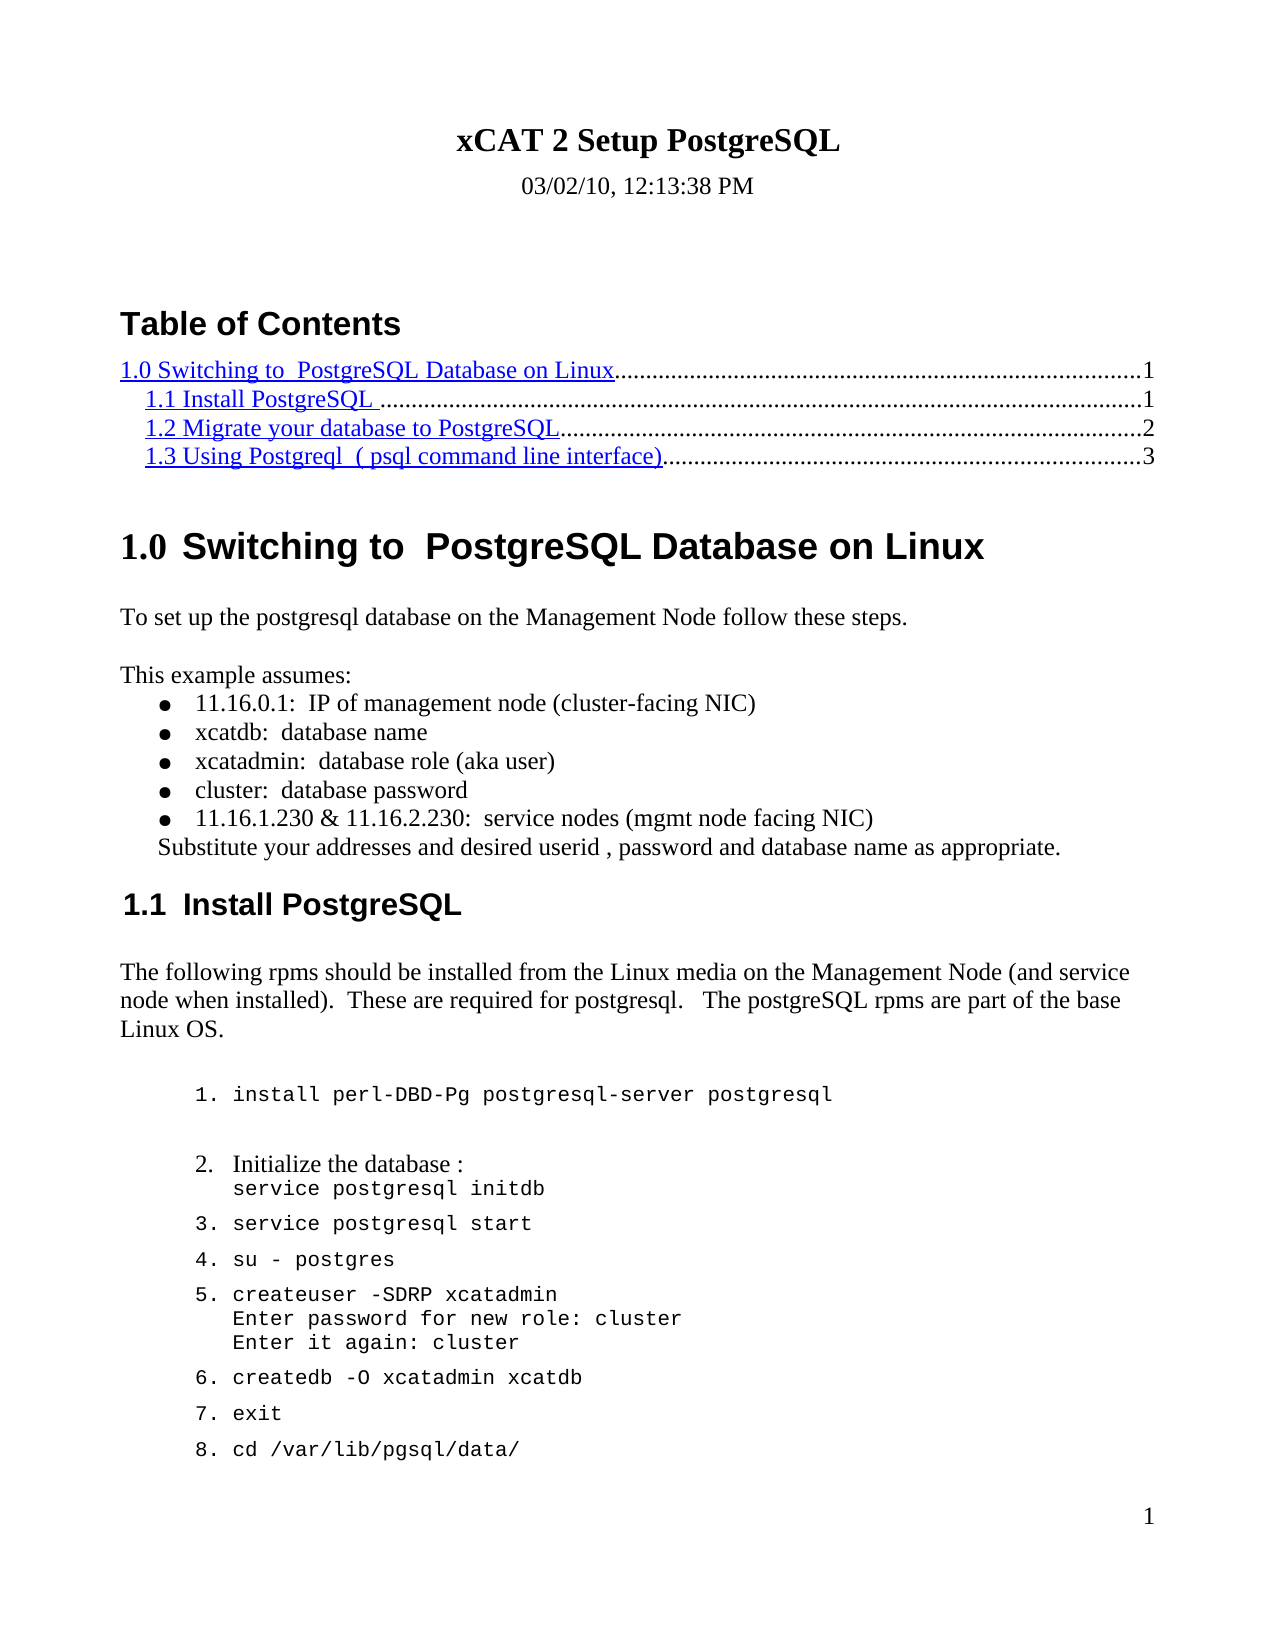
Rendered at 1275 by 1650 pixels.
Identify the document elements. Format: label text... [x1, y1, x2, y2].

list createuser -SDRP xcatadmin Enter password for new role: cluster Enter it again: cluster [195, 1284, 1155, 1355]
list 11.16.0.1: IP of management node (cluster-facing NIC) [157, 688, 1155, 717]
list cluster: database password [157, 775, 1155, 803]
text 03/02/10, 12:13:39 PM [120, 171, 1155, 199]
text Substitute your addresses and desired userid , password and database name as appropriate. [157, 832, 1155, 861]
list 11.16.1.230 & 11.16.2.230: service nodes (mgmt node facing NIC) [157, 803, 1155, 832]
text The following rpms should be installed from the Linux media on the Management Node (and service node when installed). These are required for postgresql. The postgreSQL rpms are part of the base Linux OS. [120, 957, 1155, 1043]
list su - postgres [195, 1249, 1155, 1272]
list createdb -O xcatadmin xcatdb [195, 1367, 1155, 1391]
text 1.3 Using Postgreql ( psql command line interface) 3 [145, 441, 1155, 470]
text To set up the postgresql database on the Management Node follow these steps. [120, 602, 1155, 631]
list Initialize the database : [195, 1149, 1155, 1177]
text 1.2 Migrate your database to PostgreSQL 2 [145, 413, 1155, 441]
list cd /var/lib/pgsql/data/ [195, 1438, 1155, 1462]
subtitle Switching to PostgreSQL Database on Linux [120, 524, 1155, 567]
text service postgresql initdb [232, 1177, 1155, 1201]
text 1.0 Switching to PostgreSQL Database on Linux 1 [120, 355, 1155, 384]
list exit [195, 1403, 1155, 1427]
list install perl-DBD-Pg postgresql-server postgresql [195, 1084, 1155, 1107]
text This example assumes: [120, 660, 1155, 688]
text xCAT 2 Setup PostgreSQL [120, 120, 1155, 158]
subtitle Table of Contents [120, 304, 1155, 343]
list xcatadmin: database role (aka user) [157, 746, 1155, 775]
list service postgresql start [195, 1213, 1155, 1237]
subtitle Install PostgreSQL [123, 886, 1155, 922]
list xcatdb: database name [157, 717, 1155, 746]
text 1.1 Install PostgreSQL 1 [145, 384, 1155, 413]
